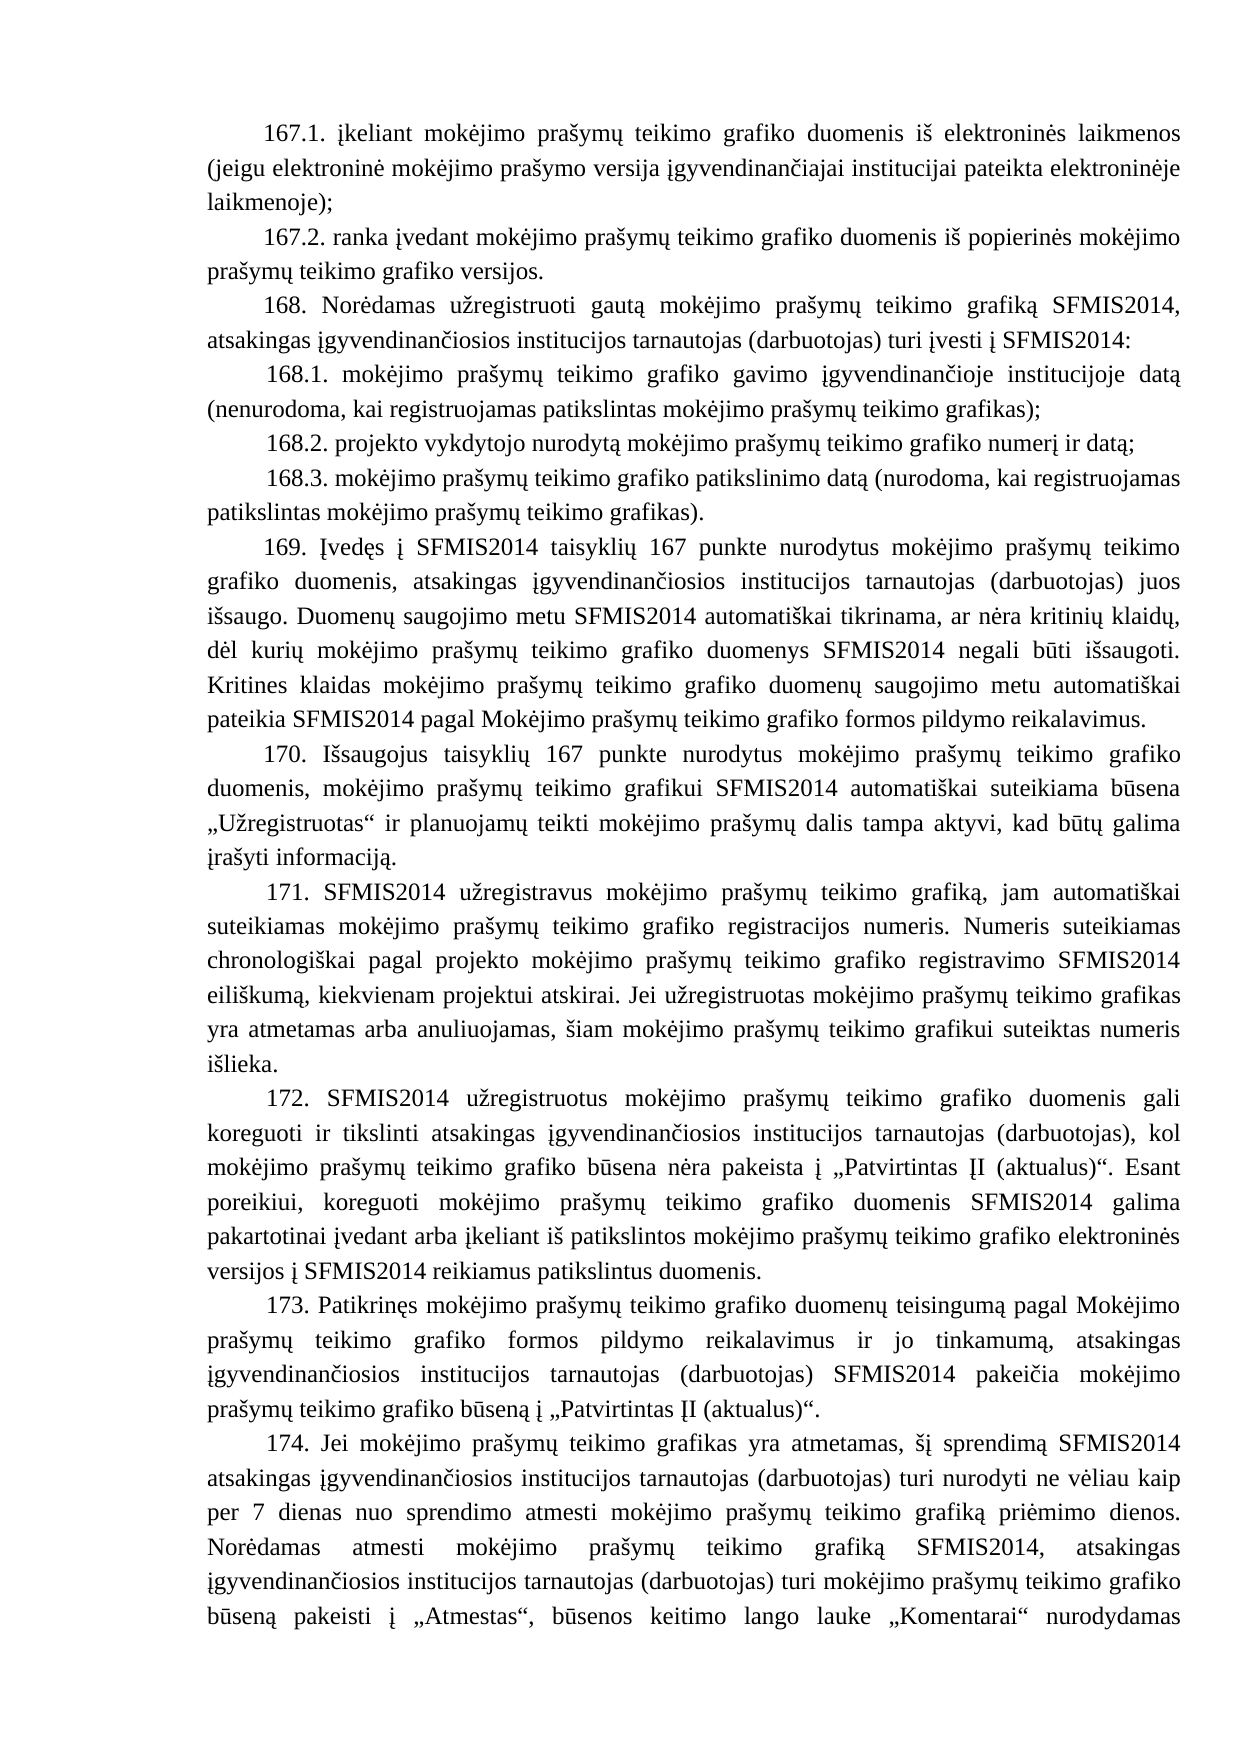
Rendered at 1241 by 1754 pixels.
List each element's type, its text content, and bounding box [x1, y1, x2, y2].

text 167.1. įkeliant mokėjimo prašymų teikimo grafiko duomenis iš elektroninės laikmenos (jeigu elektroninė mokėjimo prašymo versija įgyvendinančiajai institucijai pateikta elektroninėje laikmenoje); [207, 118, 1181, 216]
text 170. Išsaugojus taisyklių 167 punkte nurodytus mokėjimo prašymų teikimo grafiko duomenis, mokėjimo prašymų teikimo grafikui SFMIS2014 automatiškai suteikiama būsena „Užregistruotas“ ir planuojamų teikti mokėjimo prašymų dalis tampa aktyvi, kad būtų galima įrašyti informaciją. [207, 739, 1181, 871]
text 174. Jei mokėjimo prašymų teikimo grafikas yra atmetamas, šį sprendimą SFMIS2014 atsakingas įgyvendinančiosios institucijos tarnautojas (darbuotojas) turi nurodyti ne vėliau kaip per 7 dienas nuo sprendimo atmesti mokėjimo prašymų teikimo grafiką priėmimo dienos. Norėdamas atmesti mokėjimo prašymų teikimo grafiką SFMIS2014, atsakingas įgyvendinančiosios institucijos tarnautojas (darbuotojas) turi mokėjimo prašymų teikimo grafiko būseną pakeisti į „Atmestas“, būsenos keitimo lango lauke „Komentarai“ nurodydamas [207, 1428, 1181, 1629]
text 168.3. mokėjimo prašymų teikimo grafiko patikslinimo datą (nurodoma, kai registruojamas patikslintas mokėjimo prašymų teikimo grafikas). [207, 463, 1181, 526]
text 168. Norėdamas užregistruoti gautą mokėjimo prašymų teikimo grafiką SFMIS2014, atsakingas įgyvendinančiosios institucijos tarnautojas (darbuotojas) turi įvesti į SFMIS2014: [207, 291, 1181, 354]
text 168.2. projekto vykdytojo nurodytą mokėjimo prašymų teikimo grafiko numerį ir datą; [207, 428, 1181, 457]
text 173. Patikrinęs mokėjimo prašymų teikimo grafiko duomenų teisingumą pagal Mokėjimo prašymų teikimo grafiko formos pildymo reikalavimus ir jo tinkamumą, atsakingas įgyvendinančiosios institucijos tarnautojas (darbuotojas) SFMIS2014 pakeičia mokėjimo prašymų teikimo grafiko būseną į „Patvirtintas ĮI (aktualus)“. [207, 1290, 1181, 1423]
text 167.2. ranka įvedant mokėjimo prašymų teikimo grafiko duomenis iš popierinės mokėjimo prašymų teikimo grafiko versijos. [207, 222, 1181, 285]
text 169. Įvedęs į SFMIS2014 taisyklių 167 punkte nurodytus mokėjimo prašymų teikimo grafiko duomenis, atsakingas įgyvendinančiosios institucijos tarnautojas (darbuotojas) juos išsaugo. Duomenų saugojimo metu SFMIS2014 automatiškai tikrinama, ar nėra kritinių klaidų, dėl kurių mokėjimo prašymų teikimo grafiko duomenys SFMIS2014 negali būti išsaugoti. Kritines klaidas mokėjimo prašymų teikimo grafiko duomenų saugojimo metu automatiškai pateikia SFMIS2014 pagal Mokėjimo prašymų teikimo grafiko formos pildymo reikalavimus. [207, 532, 1181, 733]
text 171. SFMIS2014 užregistravus mokėjimo prašymų teikimo grafiką, jam automatiškai suteikiamas mokėjimo prašymų teikimo grafiko registracijos numeris. Numeris suteikiamas chronologiškai pagal projekto mokėjimo prašymų teikimo grafiko registravimo SFMIS2014 eiliškumą, kiekvienam projektui atskirai. Jei užregistruotas mokėjimo prašymų teikimo grafikas yra atmetamas arba anuliuojamas, šiam mokėjimo prašymų teikimo grafikui suteiktas numeris išlieka. [207, 877, 1181, 1078]
text 168.1. mokėjimo prašymų teikimo grafiko gavimo įgyvendinančioje institucijoje datą (nenurodoma, kai registruojamas patikslintas mokėjimo prašymų teikimo grafikas); [207, 359, 1181, 423]
text 172. SFMIS2014 užregistruotus mokėjimo prašymų teikimo grafiko duomenis gali koreguoti ir tikslinti atsakingas įgyvendinančiosios institucijos tarnautojas (darbuotojas), kol mokėjimo prašymų teikimo grafiko būsena nėra pakeista į „Patvirtintas ĮI (aktualus)“. Esant poreikiui, koreguoti mokėjimo prašymų teikimo grafiko duomenis SFMIS2014 galima pakartotinai įvedant arba įkeliant iš patikslintos mokėjimo prašymų teikimo grafiko elektroninės versijos į SFMIS2014 reikiamus patikslintus duomenis. [207, 1083, 1181, 1285]
